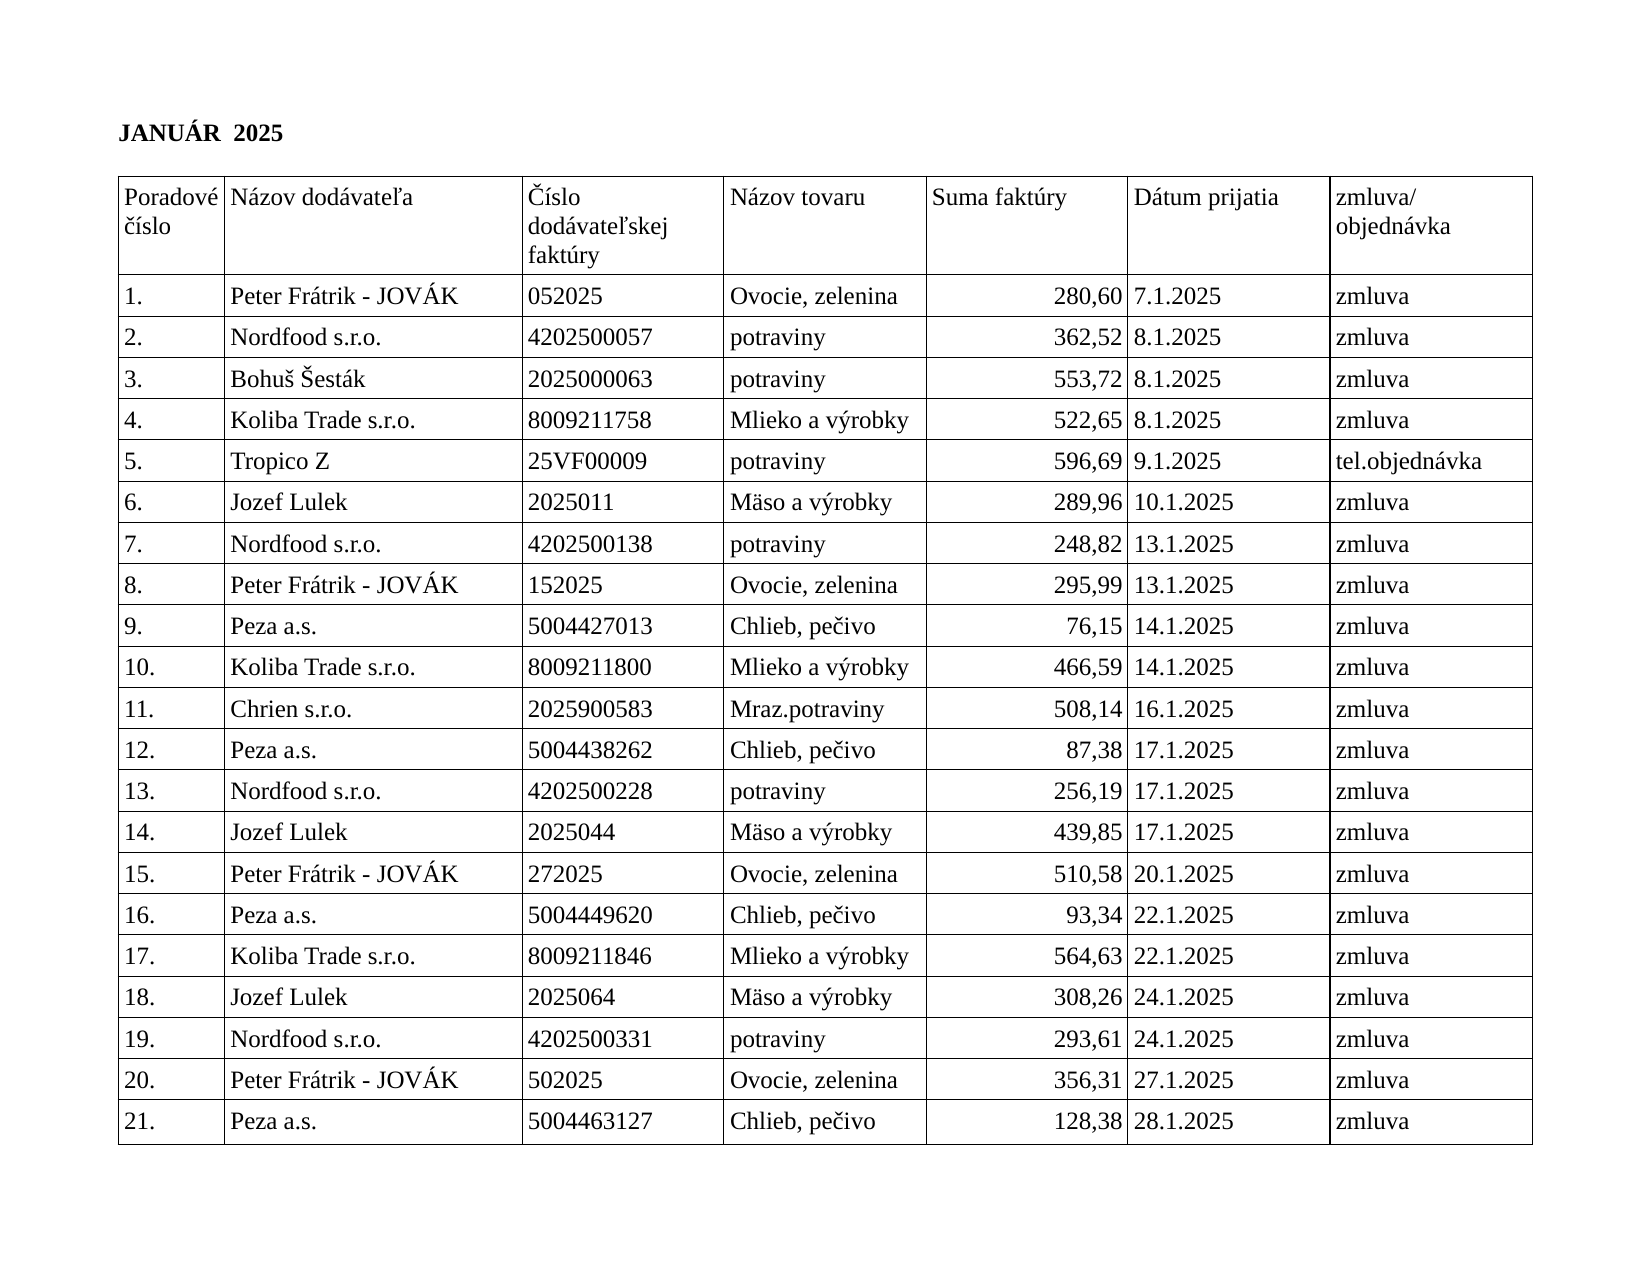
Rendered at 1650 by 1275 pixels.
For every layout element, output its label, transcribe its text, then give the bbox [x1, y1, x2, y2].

table_cell 16. [119, 894, 224, 934]
table_cell Jozef Lulek [225, 812, 522, 852]
table_cell potraviny [724, 523, 926, 563]
table_cell Nordfood s.r.o. [225, 523, 522, 563]
table_cell 76,15 [927, 605, 1127, 646]
table_cell 93,34 [927, 894, 1127, 934]
table_cell 4202500138 [523, 523, 723, 563]
table_cell zmluva [1331, 894, 1532, 934]
table_cell 8009211846 [523, 935, 723, 976]
table_cell Jozef Lulek [225, 482, 522, 522]
table_cell 5004427013 [523, 605, 723, 646]
table_cell 20.1.2025 [1128, 853, 1329, 893]
table_cell 9. [119, 605, 224, 646]
table_header Dátum prijatia [1128, 177, 1329, 274]
table_cell zmluva [1331, 358, 1532, 398]
table_cell potraviny [724, 440, 926, 481]
table_cell 25VF00009 [523, 440, 723, 481]
table_cell Koliba Trade s.r.o. [225, 399, 522, 439]
table_cell 4. [119, 399, 224, 439]
table_cell zmluva [1331, 482, 1532, 522]
table_cell 295,99 [927, 564, 1127, 604]
table_header Názov tovaru [724, 177, 926, 274]
table_cell zmluva [1331, 1100, 1532, 1144]
table_cell Mraz.potraviny [724, 688, 926, 728]
table_cell Mlieko a výrobky [724, 647, 926, 687]
table_cell potraviny [724, 770, 926, 811]
table_cell 510,58 [927, 853, 1127, 893]
table_header Poradové číslo [119, 177, 224, 274]
table_cell 2025000063 [523, 358, 723, 398]
table_cell Peter Frátrik - JOVÁK [225, 275, 522, 316]
table_cell zmluva [1331, 1059, 1532, 1099]
table_cell Peza a.s. [225, 605, 522, 646]
table_cell 5. [119, 440, 224, 481]
table_cell 2025064 [523, 977, 723, 1017]
table_cell 248,82 [927, 523, 1127, 563]
table_cell Ovocie, zelenina [724, 853, 926, 893]
table_cell 7. [119, 523, 224, 563]
table_cell 308,26 [927, 977, 1127, 1017]
table_cell 2. [119, 317, 224, 357]
table_cell 522,65 [927, 399, 1127, 439]
table_cell 17.1.2025 [1128, 812, 1329, 852]
text JANUÁR 2025 [118, 118, 1532, 147]
table_cell 7.1.2025 [1128, 275, 1329, 316]
table_cell 2025900583 [523, 688, 723, 728]
table_cell 2025011 [523, 482, 723, 522]
table_cell 128,38 [927, 1100, 1127, 1144]
table_cell Peza a.s. [225, 1100, 522, 1144]
table_cell zmluva [1331, 275, 1532, 316]
table_cell Mlieko a výrobky [724, 399, 926, 439]
table_cell 8. [119, 564, 224, 604]
table_cell Nordfood s.r.o. [225, 1018, 522, 1058]
table_cell Peza a.s. [225, 894, 522, 934]
table_cell 256,19 [927, 770, 1127, 811]
table_cell 24.1.2025 [1128, 1018, 1329, 1058]
table_cell 8.1.2025 [1128, 358, 1329, 398]
table_cell Nordfood s.r.o. [225, 317, 522, 357]
table_cell potraviny [724, 317, 926, 357]
table_cell 4202500057 [523, 317, 723, 357]
table_cell Chlieb, pečivo [724, 605, 926, 646]
table_cell Ovocie, zelenina [724, 1059, 926, 1099]
table_cell 14.1.2025 [1128, 605, 1329, 646]
table_cell 8.1.2025 [1128, 317, 1329, 357]
table_cell 27.1.2025 [1128, 1059, 1329, 1099]
table_cell 2025044 [523, 812, 723, 852]
table_cell 22.1.2025 [1128, 894, 1329, 934]
table_cell 28.1.2025 [1128, 1100, 1329, 1144]
table_cell 18. [119, 977, 224, 1017]
table_cell 87,38 [927, 729, 1127, 769]
table_cell 502025 [523, 1059, 723, 1099]
table_cell zmluva [1331, 1018, 1532, 1058]
table_header zmluva/objednávka [1331, 177, 1532, 274]
table_cell 1. [119, 275, 224, 316]
table_cell zmluva [1331, 399, 1532, 439]
table_cell 293,61 [927, 1018, 1127, 1058]
table_cell zmluva [1331, 647, 1532, 687]
table_cell Ovocie, zelenina [724, 564, 926, 604]
table_cell 5004449620 [523, 894, 723, 934]
table_cell Peter Frátrik - JOVÁK [225, 1059, 522, 1099]
table_cell 564,63 [927, 935, 1127, 976]
table_cell 052025 [523, 275, 723, 316]
table_cell Peza a.s. [225, 729, 522, 769]
table_cell 362,52 [927, 317, 1127, 357]
table_cell potraviny [724, 358, 926, 398]
table_cell zmluva [1331, 317, 1532, 357]
table_cell zmluva [1331, 853, 1532, 893]
table_cell 6. [119, 482, 224, 522]
table_cell Nordfood s.r.o. [225, 770, 522, 811]
table_cell 22.1.2025 [1128, 935, 1329, 976]
table_cell 8.1.2025 [1128, 399, 1329, 439]
table_cell 596,69 [927, 440, 1127, 481]
table_cell zmluva [1331, 729, 1532, 769]
table_cell 508,14 [927, 688, 1127, 728]
table_cell Ovocie, zelenina [724, 275, 926, 316]
table_cell 17.1.2025 [1128, 770, 1329, 811]
table_cell 13. [119, 770, 224, 811]
table_cell 4202500228 [523, 770, 723, 811]
table_cell 5004438262 [523, 729, 723, 769]
table_cell Mäso a výrobky [724, 482, 926, 522]
table_cell Bohuš Šesták [225, 358, 522, 398]
table_cell 280,60 [927, 275, 1127, 316]
table_cell zmluva [1331, 770, 1532, 811]
table_cell 8009211800 [523, 647, 723, 687]
table_cell 356,31 [927, 1059, 1127, 1099]
table_header Číslo dodávateľskej faktúry [523, 177, 723, 274]
table_cell zmluva [1331, 564, 1532, 604]
table_cell 439,85 [927, 812, 1127, 852]
table_cell Chlieb, pečivo [724, 1100, 926, 1144]
table_cell 17.1.2025 [1128, 729, 1329, 769]
table_cell Peter Frátrik - JOVÁK [225, 853, 522, 893]
table_cell 289,96 [927, 482, 1127, 522]
table_cell 24.1.2025 [1128, 977, 1329, 1017]
table_cell 3. [119, 358, 224, 398]
table_cell zmluva [1331, 812, 1532, 852]
table_cell Peter Frátrik - JOVÁK [225, 564, 522, 604]
table_header Suma faktúry [927, 177, 1127, 274]
table_cell 19. [119, 1018, 224, 1058]
table_cell tel.objednávka [1331, 440, 1532, 481]
table_cell 10. [119, 647, 224, 687]
table_cell zmluva [1331, 688, 1532, 728]
table_cell Koliba Trade s.r.o. [225, 935, 522, 976]
table_cell 11. [119, 688, 224, 728]
table_cell 20. [119, 1059, 224, 1099]
table_cell 16.1.2025 [1128, 688, 1329, 728]
table_cell 8009211758 [523, 399, 723, 439]
table_cell Koliba Trade s.r.o. [225, 647, 522, 687]
table_cell 21. [119, 1100, 224, 1144]
table_cell Tropico Z [225, 440, 522, 481]
table_cell zmluva [1331, 523, 1532, 563]
table_cell 14.1.2025 [1128, 647, 1329, 687]
table_cell 17. [119, 935, 224, 976]
table_cell Chlieb, pečivo [724, 729, 926, 769]
table_cell 4202500331 [523, 1018, 723, 1058]
table_cell 10.1.2025 [1128, 482, 1329, 522]
table_cell zmluva [1331, 935, 1532, 976]
table_cell 9.1.2025 [1128, 440, 1329, 481]
table_cell 152025 [523, 564, 723, 604]
table_cell zmluva [1331, 977, 1532, 1017]
table_cell 14. [119, 812, 224, 852]
table_cell potraviny [724, 1018, 926, 1058]
table_cell zmluva [1331, 605, 1532, 646]
table_cell 13.1.2025 [1128, 523, 1329, 563]
table_cell 13.1.2025 [1128, 564, 1329, 604]
table_cell 553,72 [927, 358, 1127, 398]
table_cell 466,59 [927, 647, 1127, 687]
table_cell 15. [119, 853, 224, 893]
table_cell 272025 [523, 853, 723, 893]
table_cell Mäso a výrobky [724, 977, 926, 1017]
table_cell Mäso a výrobky [724, 812, 926, 852]
table_cell Chlieb, pečivo [724, 894, 926, 934]
table_cell 12. [119, 729, 224, 769]
table_header Názov dodávateľa [225, 177, 522, 274]
table_cell Chrien s.r.o. [225, 688, 522, 728]
table_cell Jozef Lulek [225, 977, 522, 1017]
table_cell Mlieko a výrobky [724, 935, 926, 976]
table_cell 5004463127 [523, 1100, 723, 1144]
